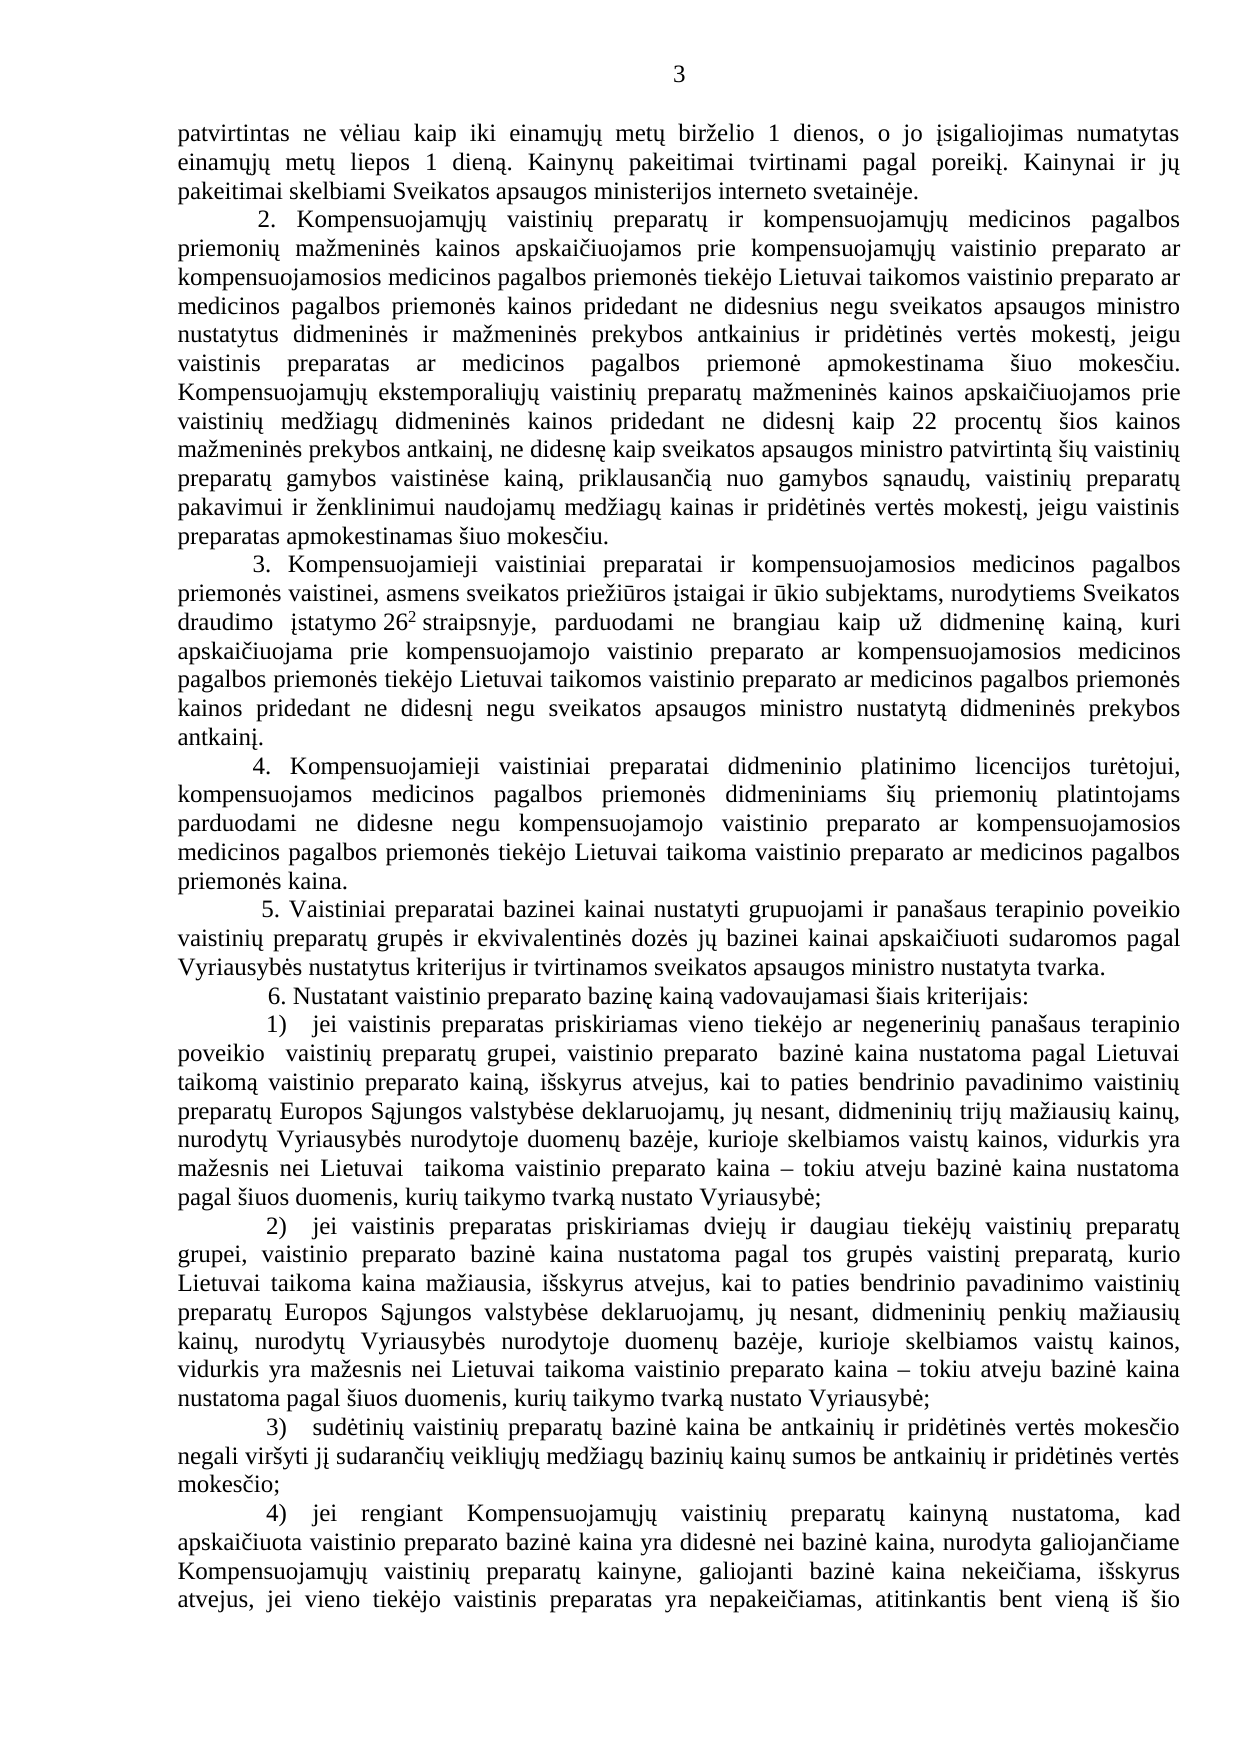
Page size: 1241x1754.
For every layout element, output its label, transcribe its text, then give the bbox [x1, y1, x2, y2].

text 6. Nustatant vaistinio preparato bazinę kainą vadovaujamasi šiais kriterijais: [177, 981, 1181, 1009]
text 4. Kompensuojamieji vaistiniai preparatai didmeninio platinimo licencijos turėtojui, kompensuojamos medicinos pagalbos priemonės didmeniniams šių priemonių platintojams parduodami ne didesne negu kompensuojamojo vaistinio preparato ar kompensuojamosios medicinos pagalbos priemonės tiekėjo Lietuvai taikoma vaistinio preparato ar medicinos pagalbos priemonės kaina. [177, 751, 1181, 894]
text patvirtintas ne vėliau kaip iki einamųjų metų birželio 1 dienos, o jo įsigaliojimas numatytas einamųjų metų liepos 1 dieną. Kainynų pakeitimai tvirtinami pagal poreikį. Kainynai ir jų pakeitimai skelbiami Sveikatos apsaugos ministerijos interneto svetainėje. [177, 118, 1181, 204]
text 1) jei vaistinis preparatas priskiriamas vieno tiekėjo ar negenerinių panašaus terapinio poveikio vaistinių preparatų grupei, vaistinio preparato bazinė kaina nustatoma pagal Lietuvai taikomą vaistinio preparato kainą, išskyrus atvejus, kai to paties bendrinio pavadinimo vaistinių preparatų Europos Sąjungos valstybėse deklaruojamų, jų nesant, didmeninių trijų mažiausių kainų, nurodytų Vyriausybės nurodytoje duomenų bazėje, kurioje skelbiamos vaistų kainos, vidurkis yra mažesnis nei Lietuvai taikoma vaistinio preparato kaina – tokiu atveju bazinė kaina nustatoma pagal šiuos duomenis, kurių taikymo tvarką nustato Vyriausybė; [177, 1009, 1181, 1211]
text 2. Kompensuojamųjų vaistinių preparatų ir kompensuojamųjų medicinos pagalbos priemonių mažmeninės kainos apskaičiuojamos prie kompensuojamųjų vaistinio preparato ar kompensuojamosios medicinos pagalbos priemonės tiekėjo Lietuvai taikomos vaistinio preparato ar medicinos pagalbos priemonės kainos pridedant ne didesnius negu sveikatos apsaugos ministro nustatytus didmeninės ir mažmeninės prekybos antkainius ir pridėtinės vertės mokestį, jeigu vaistinis preparatas ar medicinos pagalbos priemonė apmokestinama šiuo mokesčiu. Kompensuojamųjų ekstemporaliųjų vaistinių preparatų mažmeninės kainos apskaičiuojamos prie vaistinių medžiagų didmeninės kainos pridedant ne didesnį kaip 22 procentų šios kainos mažmeninės prekybos antkainį, ne didesnę kaip sveikatos apsaugos ministro patvirtintą šių vaistinių preparatų gamybos vaistinėse kainą, priklausančią nuo gamybos sąnaudų, vaistinių preparatų pakavimui ir ženklinimui naudojamų medžiagų kainas ir pridėtinės vertės mokestį, jeigu vaistinis preparatas apmokestinamas šiuo mokesčiu. [177, 204, 1181, 549]
text 4) jei rengiant Kompensuojamųjų vaistinių preparatų kainyną nustatoma, kad apskaičiuota vaistinio preparato bazinė kaina yra didesnė nei bazinė kaina, nurodyta galiojančiame Kompensuojamųjų vaistinių preparatų kainyne, galiojanti bazinė kaina nekeičiama, išskyrus atvejus, jei vieno tiekėjo vaistinis preparatas yra nepakeičiamas, atitinkantis bent vieną iš šio [177, 1498, 1181, 1613]
text 3) sudėtinių vaistinių preparatų bazinė kaina be antkainių ir pridėtinės vertės mokesčio negali viršyti jį sudarančių veikliųjų medžiagų bazinių kainų sumos be antkainių ir pridėtinės vertės mokesčio; [177, 1412, 1181, 1498]
text 3. Kompensuojamieji vaistiniai preparatai ir kompensuojamosios medicinos pagalbos priemonės vaistinei, asmens sveikatos priežiūros įstaigai ir ūkio subjektams, nurodytiems Sveikatos draudimo įstatymo 262 straipsnyje, parduodami ne brangiau kaip už didmeninę kainą, kuri apskaičiuojama prie kompensuojamojo vaistinio preparato ar kompensuojamosios medicinos pagalbos priemonės tiekėjo Lietuvai taikomos vaistinio preparato ar medicinos pagalbos priemonės kainos pridedant ne didesnį negu sveikatos apsaugos ministro nustatytą didmeninės prekybos antkainį. [177, 549, 1181, 751]
text 5. Vaistiniai preparatai bazinei kainai nustatyti grupuojami ir panašaus terapinio poveikio vaistinių preparatų grupės ir ekvivalentinės dozės jų bazinei kainai apskaičiuoti sudaromos pagal Vyriausybės nustatytus kriterijus ir tvirtinamos sveikatos apsaugos ministro nustatyta tvarka. [177, 894, 1181, 981]
text 2) jei vaistinis preparatas priskiriamas dviejų ir daugiau tiekėjų vaistinių preparatų grupei, vaistinio preparato bazinė kaina nustatoma pagal tos grupės vaistinį preparatą, kurio Lietuvai taikoma kaina mažiausia, išskyrus atvejus, kai to paties bendrinio pavadinimo vaistinių preparatų Europos Sąjungos valstybėse deklaruojamų, jų nesant, didmeninių penkių mažiausių kainų, nurodytų Vyriausybės nurodytoje duomenų bazėje, kurioje skelbiamos vaistų kainos, vidurkis yra mažesnis nei Lietuvai taikoma vaistinio preparato kaina – tokiu atveju bazinė kaina nustatoma pagal šiuos duomenis, kurių taikymo tvarką nustato Vyriausybė; [177, 1211, 1181, 1412]
